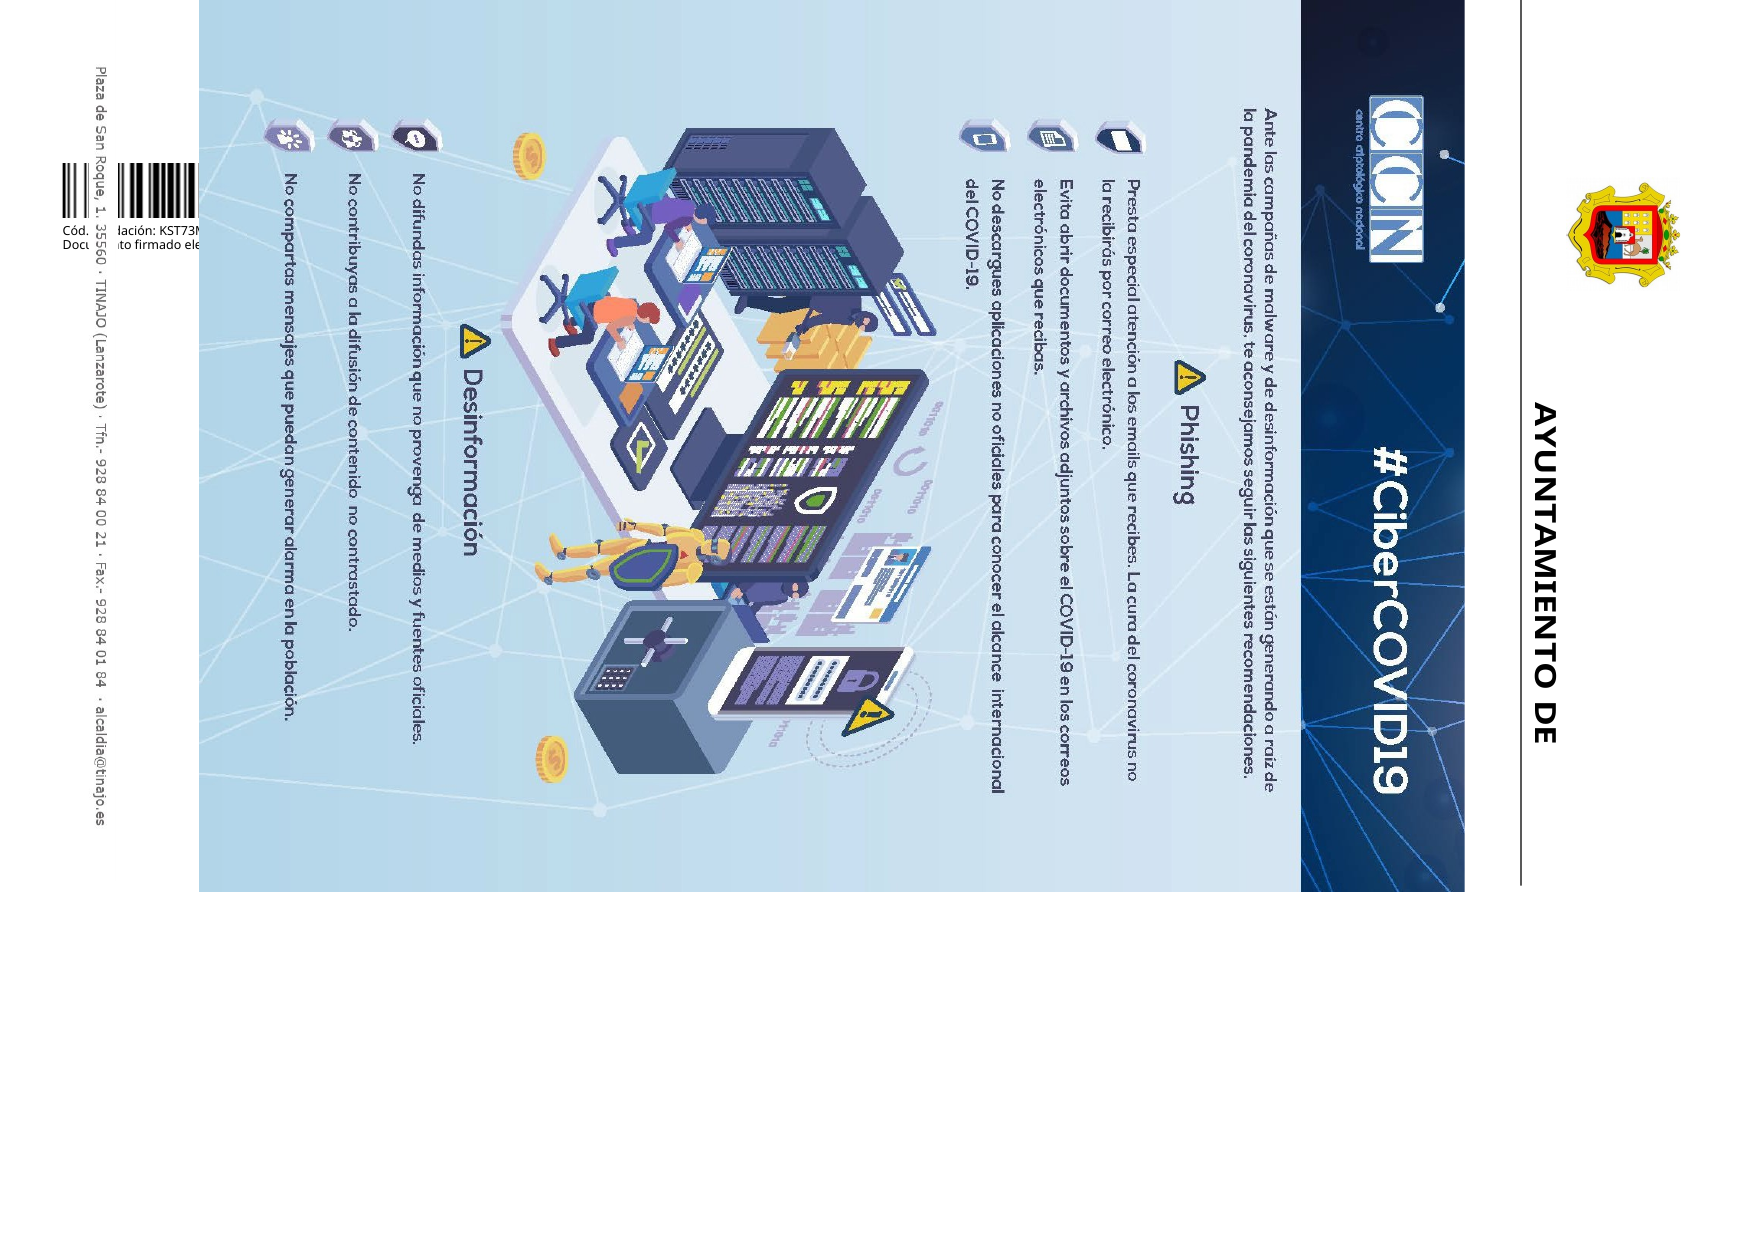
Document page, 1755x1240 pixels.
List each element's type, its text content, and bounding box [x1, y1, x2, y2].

text Número: 2020-0287 Fecha: 23/03/2020 [1522, 193, 1566, 214]
text Número: 2020-0287 Fecha: 23/03/2020 [1465, 193, 1520, 214]
subtitle DECRETO [1522, 150, 1692, 193]
subtitle DECRETO [1465, 150, 1520, 193]
text AYUNTAMIENTO DE TINAJO [1530, 402, 1566, 840]
